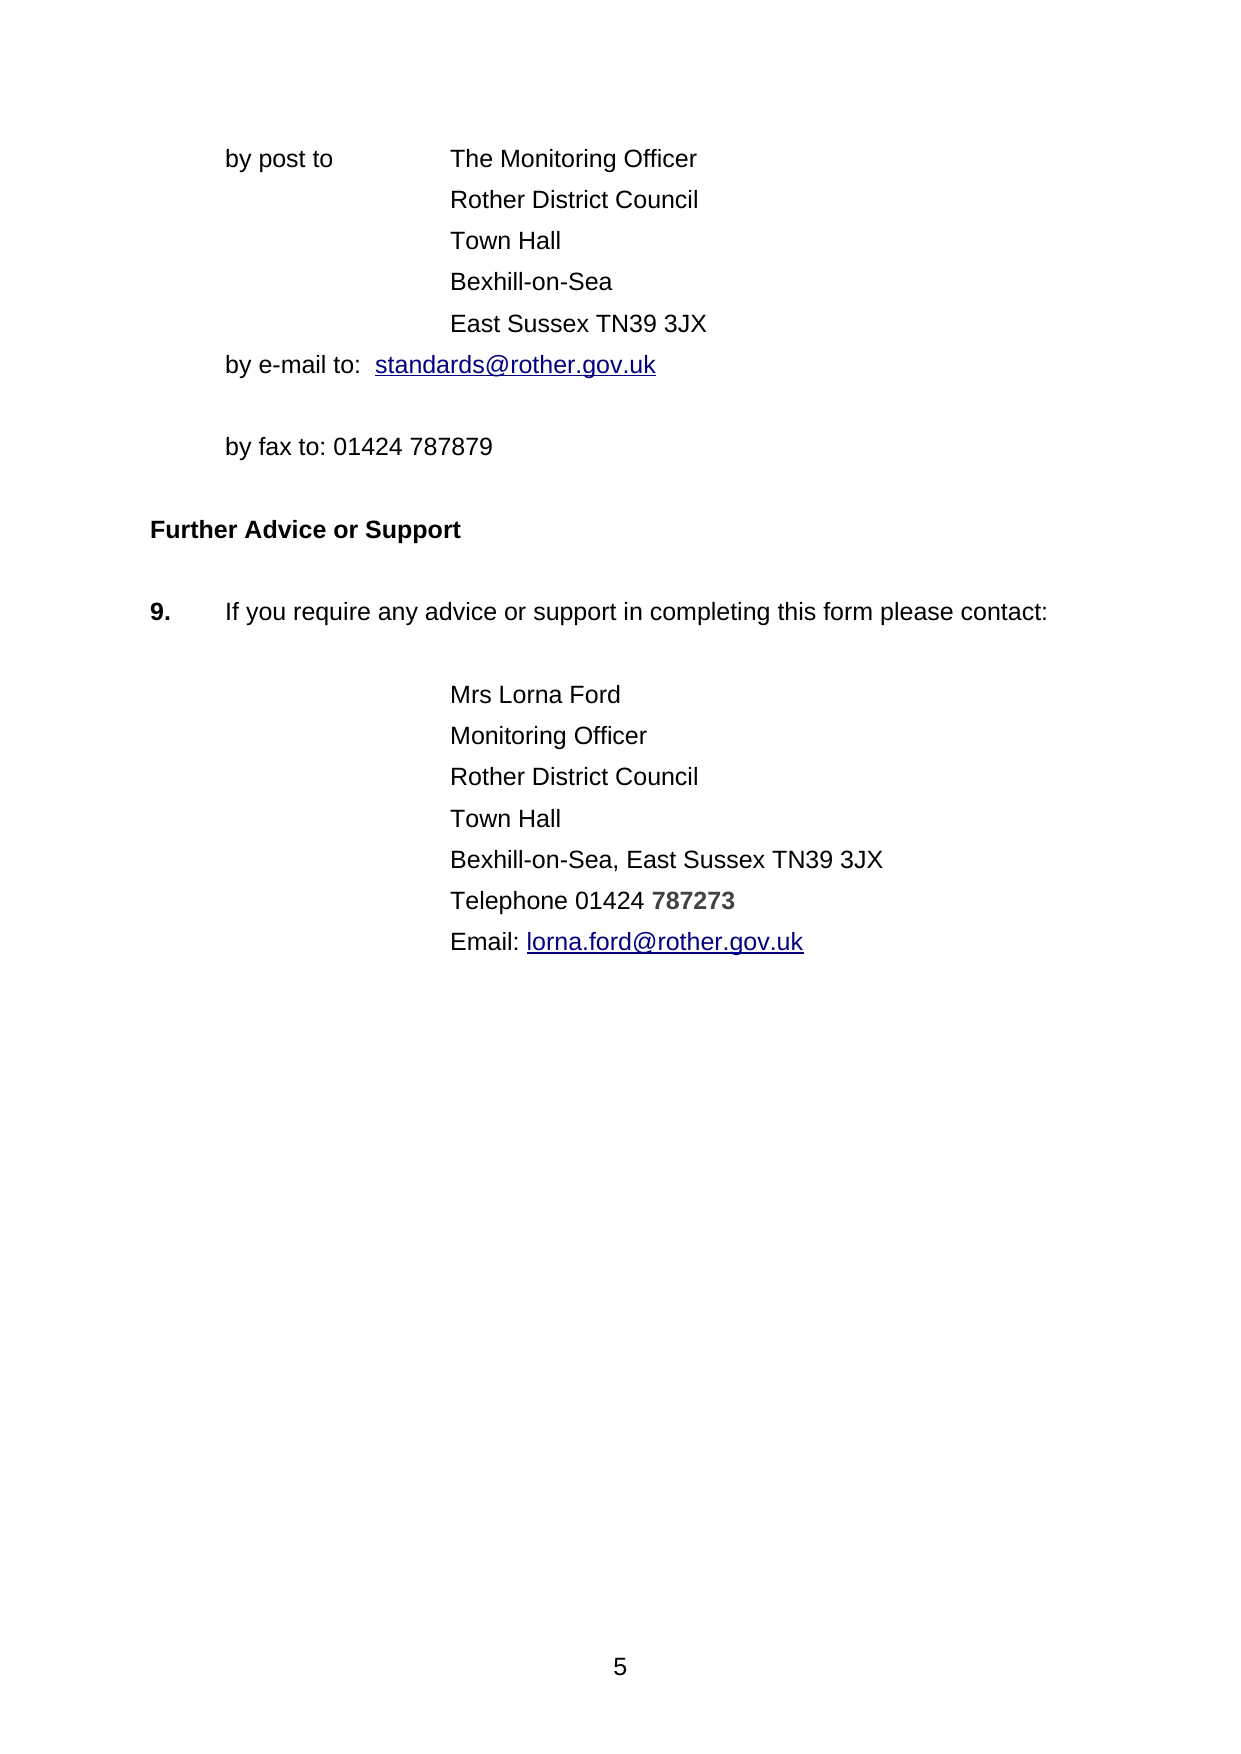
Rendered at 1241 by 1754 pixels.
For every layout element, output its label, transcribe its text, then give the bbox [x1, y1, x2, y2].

text East Sussex TN39 3JX [412, 308, 1090, 337]
text Rother District Council [225, 762, 1090, 791]
text by post to The Monitoring Officer [150, 143, 1090, 172]
text by fax to: 01424 787879 [150, 432, 1090, 461]
text Bexhill-on-Sea [375, 267, 1090, 296]
text Town Hall [412, 226, 1090, 255]
text Bexhill-on-Sea, East Sussex TN39 3JX [375, 845, 1090, 873]
text Rother District Council [375, 185, 1090, 213]
text Mrs Lorna Ford [225, 680, 1090, 708]
text Town Hall [375, 803, 1090, 832]
text 9. If you require any advice or support in completing this form please contact: [150, 597, 1090, 626]
text Monitoring Officer [225, 721, 1090, 750]
text Telephone 01424 787273 [150, 886, 1090, 915]
text by e-mail to: standards@rother.gov.uk [150, 350, 1090, 378]
text Email: lorna.ford@rother.gov.uk [150, 927, 1090, 956]
subtitle Further Advice or Support [150, 515, 1090, 543]
